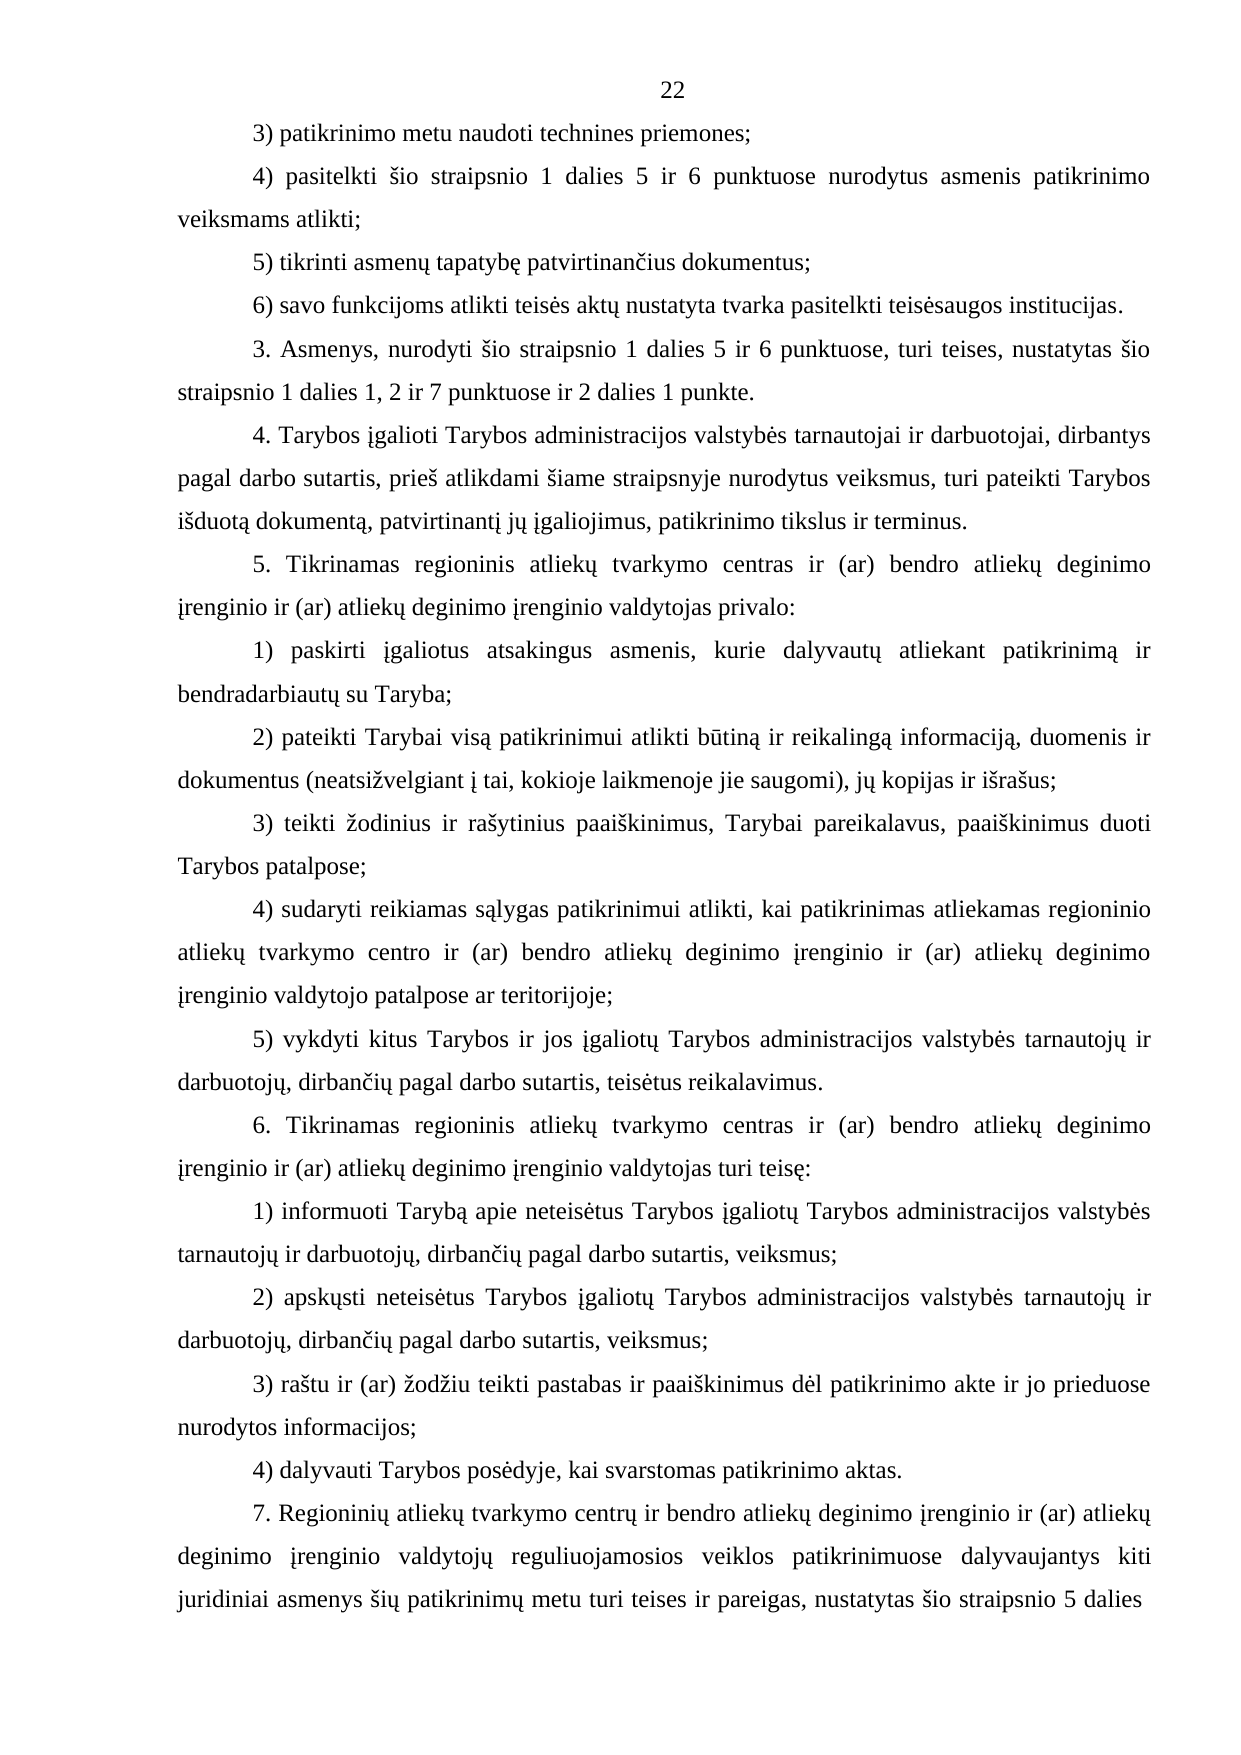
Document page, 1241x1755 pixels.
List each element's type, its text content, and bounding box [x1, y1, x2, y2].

text 7. Regioninių atliekų tvarkymo centrų ir bendro atliekų deginimo įrenginio ir (ar) atliekų deginimo įrenginio valdytojų reguliuojamosios veiklos patikrinimuose dalyvaujantys kiti juridiniai asmenys šių patikrinimų metu turi teises ir pareigas, nustatytas šio straipsnio 5 dalies [177, 1498, 1152, 1613]
text 6. Tikrinamas regioninis atliekų tvarkymo centras ir (ar) bendro atliekų deginimo įrenginio ir (ar) atliekų deginimo įrenginio valdytojas turi teisę: [177, 1110, 1152, 1182]
text 4) sudaryti reikiamas sąlygas patikrinimui atlikti, kai patikrinimas atliekamas regioninio atliekų tvarkymo centro ir (ar) bendro atliekų deginimo įrenginio ir (ar) atliekų deginimo įrenginio valdytojo patalpose ar teritorijoje; [177, 894, 1152, 1009]
text 5. Tikrinamas regioninis atliekų tvarkymo centras ir (ar) bendro atliekų deginimo įrenginio ir (ar) atliekų deginimo įrenginio valdytojas privalo: [177, 549, 1152, 621]
text 4) pasitelkti šio straipsnio 1 dalies 5 ir 6 punktuose nurodytus asmenis patikrinimo veiksmams atlikti; [177, 161, 1152, 233]
text 6) savo funkcijoms atlikti teisės aktų nustatyta tvarka pasitelkti teisėsaugos institucijas. [177, 291, 1152, 319]
text 4) dalyvauti Tarybos posėdyje, kai svarstomas patikrinimo aktas. [177, 1455, 1152, 1484]
text 1) informuoti Tarybą apie neteisėtus Tarybos įgaliotų Tarybos administracijos valstybės tarnautojų ir darbuotojų, dirbančių pagal darbo sutartis, veiksmus; [177, 1196, 1152, 1268]
text 5) vykdyti kitus Tarybos ir jos įgaliotų Tarybos administracijos valstybės tarnautojų ir darbuotojų, dirbančių pagal darbo sutartis, teisėtus reikalavimus. [177, 1024, 1152, 1096]
text 1) paskirti įgaliotus atsakingus asmenis, kurie dalyvautų atliekant patikrinimą ir bendradarbiautų su Taryba; [177, 636, 1152, 707]
text 3) patikrinimo metu naudoti technines priemones; [177, 118, 1152, 147]
text 3) raštu ir (ar) žodžiu teikti pastabas ir paaiškinimus dėl patikrinimo akte ir jo prieduose nurodytos informacijos; [177, 1369, 1152, 1441]
text 2) apskųsti neteisėtus Tarybos įgaliotų Tarybos administracijos valstybės tarnautojų ir darbuotojų, dirbančių pagal darbo sutartis, veiksmus; [177, 1282, 1152, 1354]
text 5) tikrinti asmenų tapatybę patvirtinančius dokumentus; [177, 247, 1152, 276]
text 3. Asmenys, nurodyti šio straipsnio 1 dalies 5 ir 6 punktuose, turi teises, nustatytas šio straipsnio 1 dalies 1, 2 ir 7 punktuose ir 2 dalies 1 punkte. [177, 334, 1152, 406]
text 3) teikti žodinius ir rašytinius paaiškinimus, Tarybai pareikalavus, paaiškinimus duoti Tarybos patalpose; [177, 808, 1152, 880]
text 4. Tarybos įgalioti Tarybos administracijos valstybės tarnautojai ir darbuotojai, dirbantys pagal darbo sutartis, prieš atlikdami šiame straipsnyje nurodytus veiksmus, turi pateikti Tarybos išduotą dokumentą, patvirtinantį jų įgaliojimus, patikrinimo tikslus ir terminus. [177, 420, 1152, 535]
text 2) pateikti Tarybai visą patikrinimui atlikti būtiną ir reikalingą informaciją, duomenis ir dokumentus (neatsižvelgiant į tai, kokioje laikmenoje jie saugomi), jų kopijas ir išrašus; [177, 722, 1152, 794]
